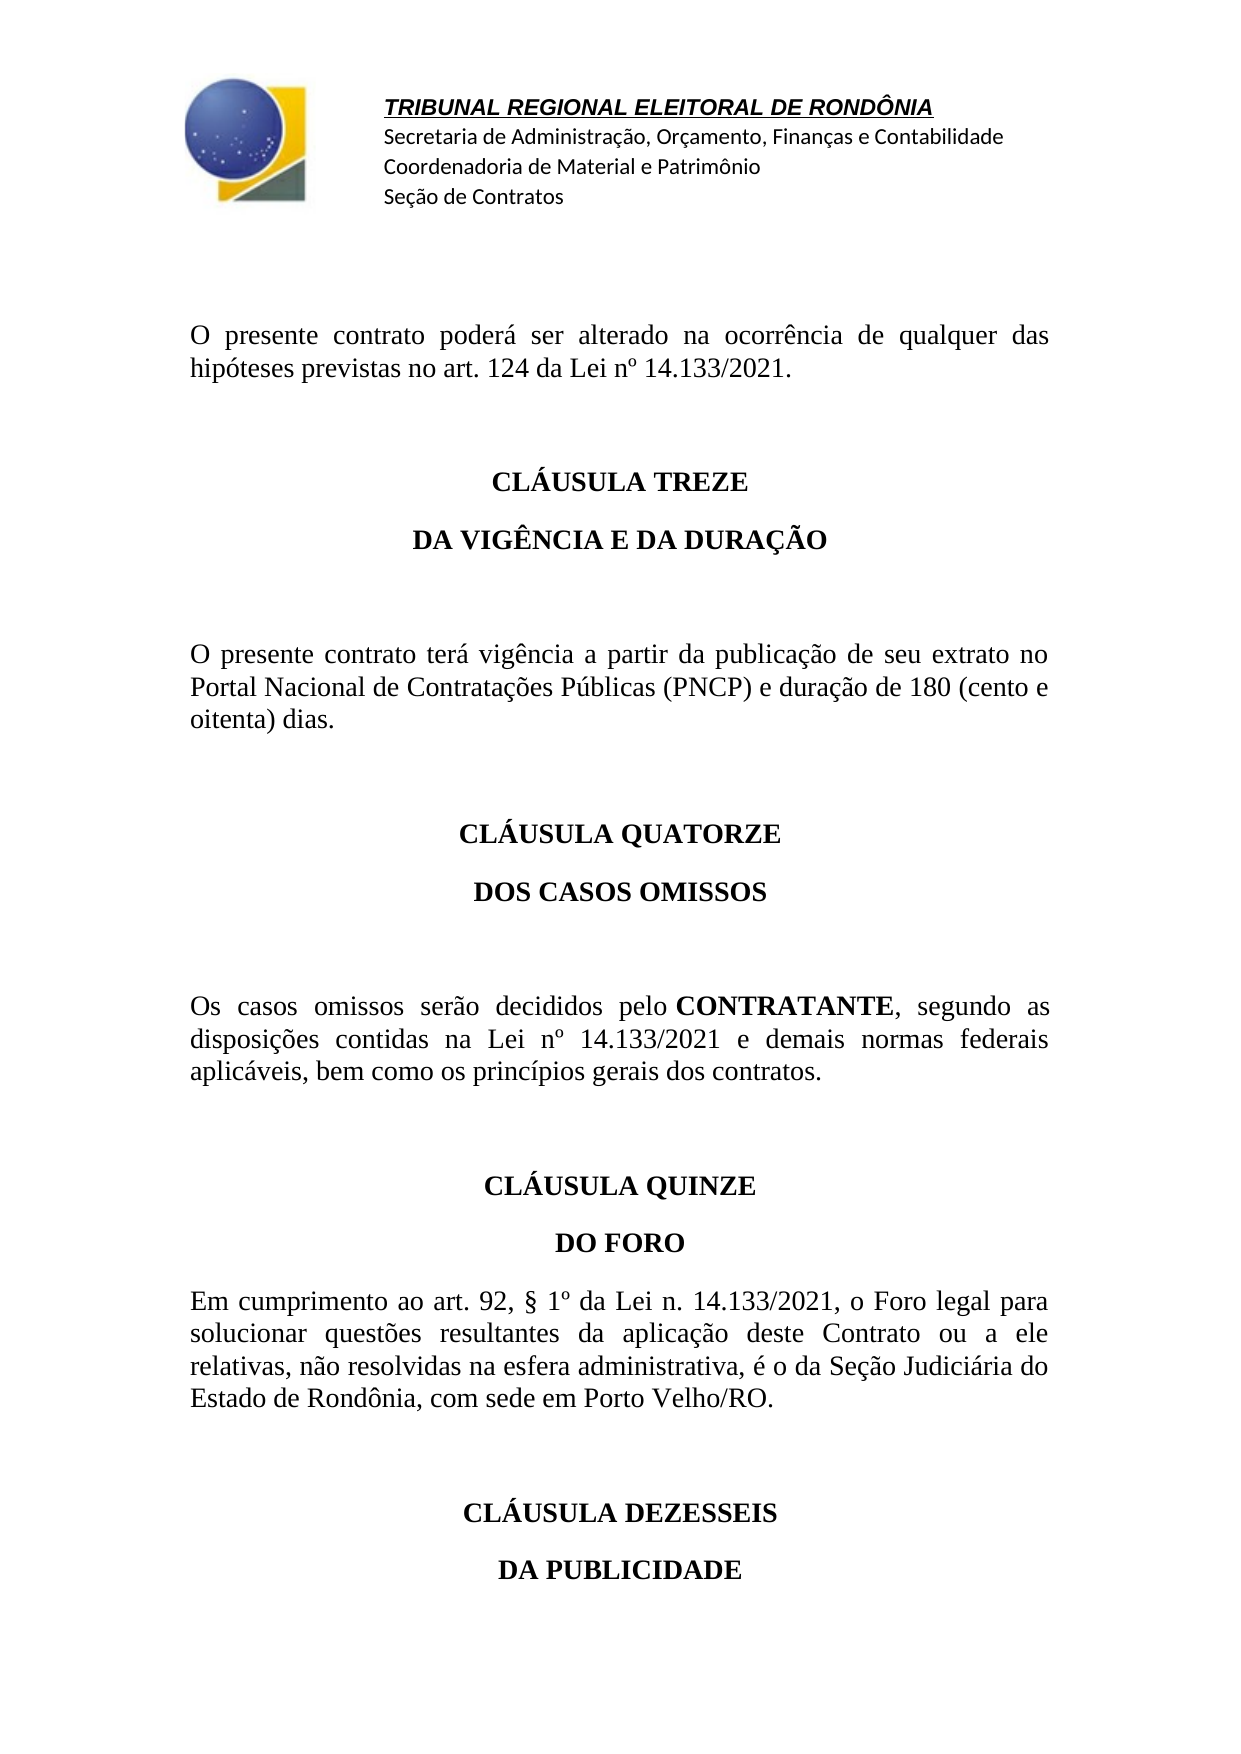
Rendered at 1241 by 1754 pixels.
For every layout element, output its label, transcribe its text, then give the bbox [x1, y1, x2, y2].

text CLÁUSULA QUATORZE [190, 817, 1051, 849]
text Em cumprimento ao art. 92, § 1º da Lei n. 14.133/2021, o Foro legal para solucionar questões resultantes da aplicação deste Contrato ou a ele relativas, não resolvidas na esfera administrativa, é o da Seção Judiciária do Estado de Rondônia, com sede em Porto Velho/RO. [190, 1284, 1051, 1413]
text DO FORO [190, 1226, 1051, 1259]
text O presente contrato terá vigência a partir da publicação de seu extrato no Portal Nacional de Contratações Públicas (PNCP) e duração de 180 (cento e oitenta) dias. [190, 638, 1051, 735]
text O presente contrato poderá ser alterado na ocorrência de qualquer das hipóteses previstas no art. 124 da Lei nº 14.133/2021. [190, 318, 1051, 383]
text Os casos omissos serão decididos pelo CONTRATANTE, segundo as disposições contidas na Lei nº 14.133/2021 e demais normas federais aplicáveis, bem como os princípios gerais dos contratos. [190, 989, 1051, 1087]
text CLÁUSULA TREZE [190, 465, 1051, 498]
text DA VIGÊNCIA E DA DURAÇÃO [190, 523, 1051, 555]
text CLÁUSULA QUINZE [190, 1169, 1051, 1201]
text DOS CASOS OMISSOS [190, 874, 1051, 907]
text DA PUBLICIDADE [190, 1553, 1051, 1586]
text CLÁUSULA DEZESSEIS [190, 1496, 1051, 1528]
